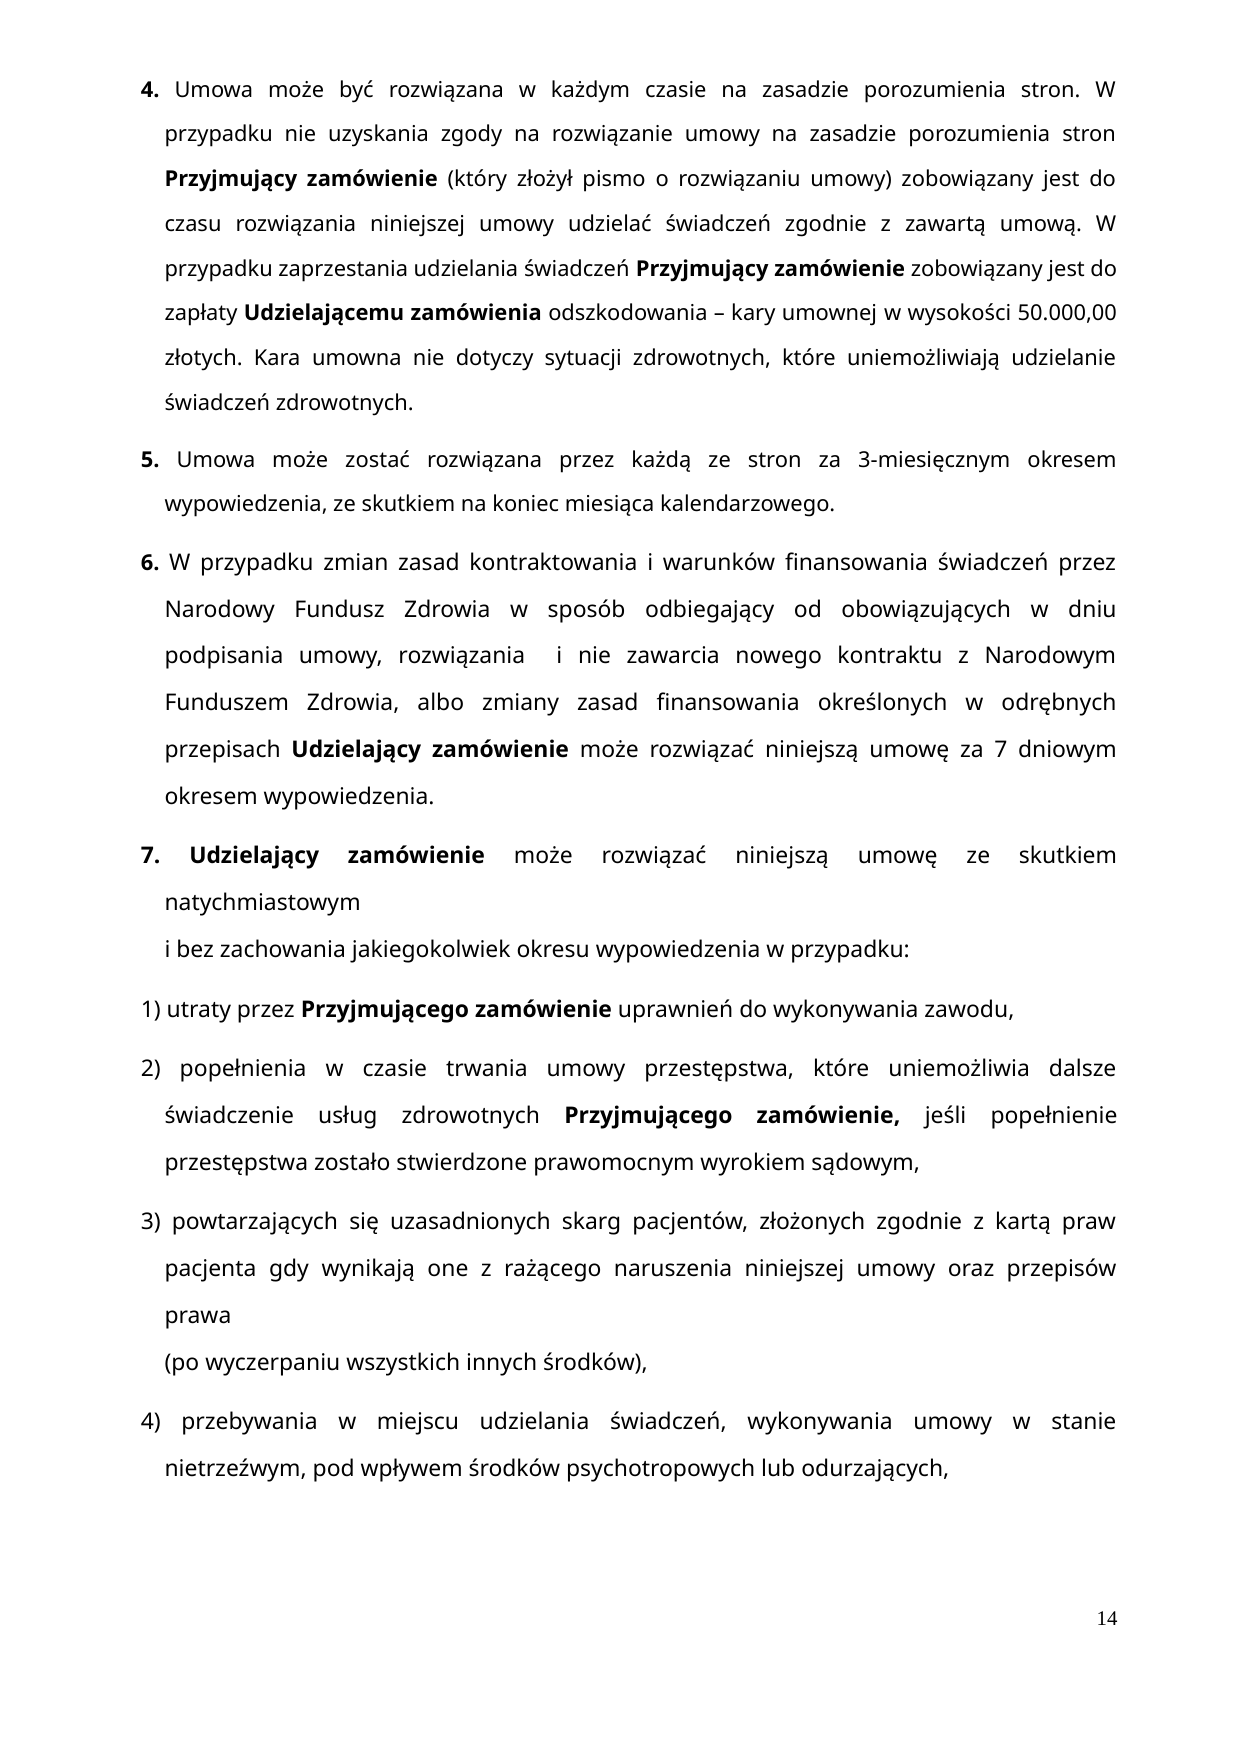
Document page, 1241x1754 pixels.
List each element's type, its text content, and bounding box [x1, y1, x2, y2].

text 4. Umowa może być rozwiązana w każdym czasie na zasadzie porozumienia stron. W przypadku nie uzyskania zgody na rozwiązanie umowy na zasadzie porozumienia stron Przyjmujący zamówienie (który złożył pismo o rozwiązaniu umowy) zobowiązany jest do czasu rozwiązania niniejszej umowy udzielać świadczeń zgodnie z zawartą umową. W przypadku zaprzestania udzielania świadczeń Przyjmujący zamówienie zobowiązany jest do zapłaty Udzielającemu zamówienia odszkodowania – kary umownej w wysokości 50.000,00 złotych. Kara umowna nie dotyczy sytuacji zdrowotnych, które uniemożliwiają udzielanie świadczeń zdrowotnych. [141, 74, 1117, 416]
text 7. Udzielający zamówienie może rozwiązać niniejszą umowę ze skutkiem natychmiastowym i bez zachowania jakiegokolwiek okresu wypowiedzenia w przypadku: [141, 839, 1117, 964]
text 4) przebywania w miejscu udzielania świadczeń, wykonywania umowy w stanie nietrzeźwym, pod wpływem środków psychotropowych lub odurzających, [141, 1405, 1117, 1483]
text 5. Umowa może zostać rozwiązana przez każdą ze stron za 3-miesięcznym okresem wypowiedzenia, ze skutkiem na koniec miesiąca kalendarzowego. [141, 444, 1117, 518]
text 2) popełnienia w czasie trwania umowy przestępstwa, które uniemożliwia dalsze świadczenie usług zdrowotnych Przyjmującego zamówienie, jeśli popełnienie przestępstwa zostało stwierdzone prawomocnym wyrokiem sądowym, [141, 1052, 1117, 1177]
text 3) powtarzających się uzasadnionych skarg pacjentów, złożonych zgodnie z kartą praw pacjenta gdy wynikają one z rażącego naruszenia niniejszej umowy oraz przepisów prawa (po wyczerpaniu wszystkich innych środków), [141, 1205, 1117, 1377]
text 1) utraty przez Przyjmującego zamówienie uprawnień do wykonywania zawodu, [141, 992, 1117, 1024]
text 6. W przypadku zmian zasad kontraktowania i warunków finansowania świadczeń przez Narodowy Fundusz Zdrowia w sposób odbiegający od obowiązujących w dniu podpisania umowy, rozwiązania i nie zawarcia nowego kontraktu z Narodowym Funduszem Zdrowia, albo zmiany zasad finansowania określonych w odrębnych przepisach Udzielający zamówienie może rozwiązać niniejszą umowę za 7 dniowym okresem wypowiedzenia. [141, 546, 1117, 811]
